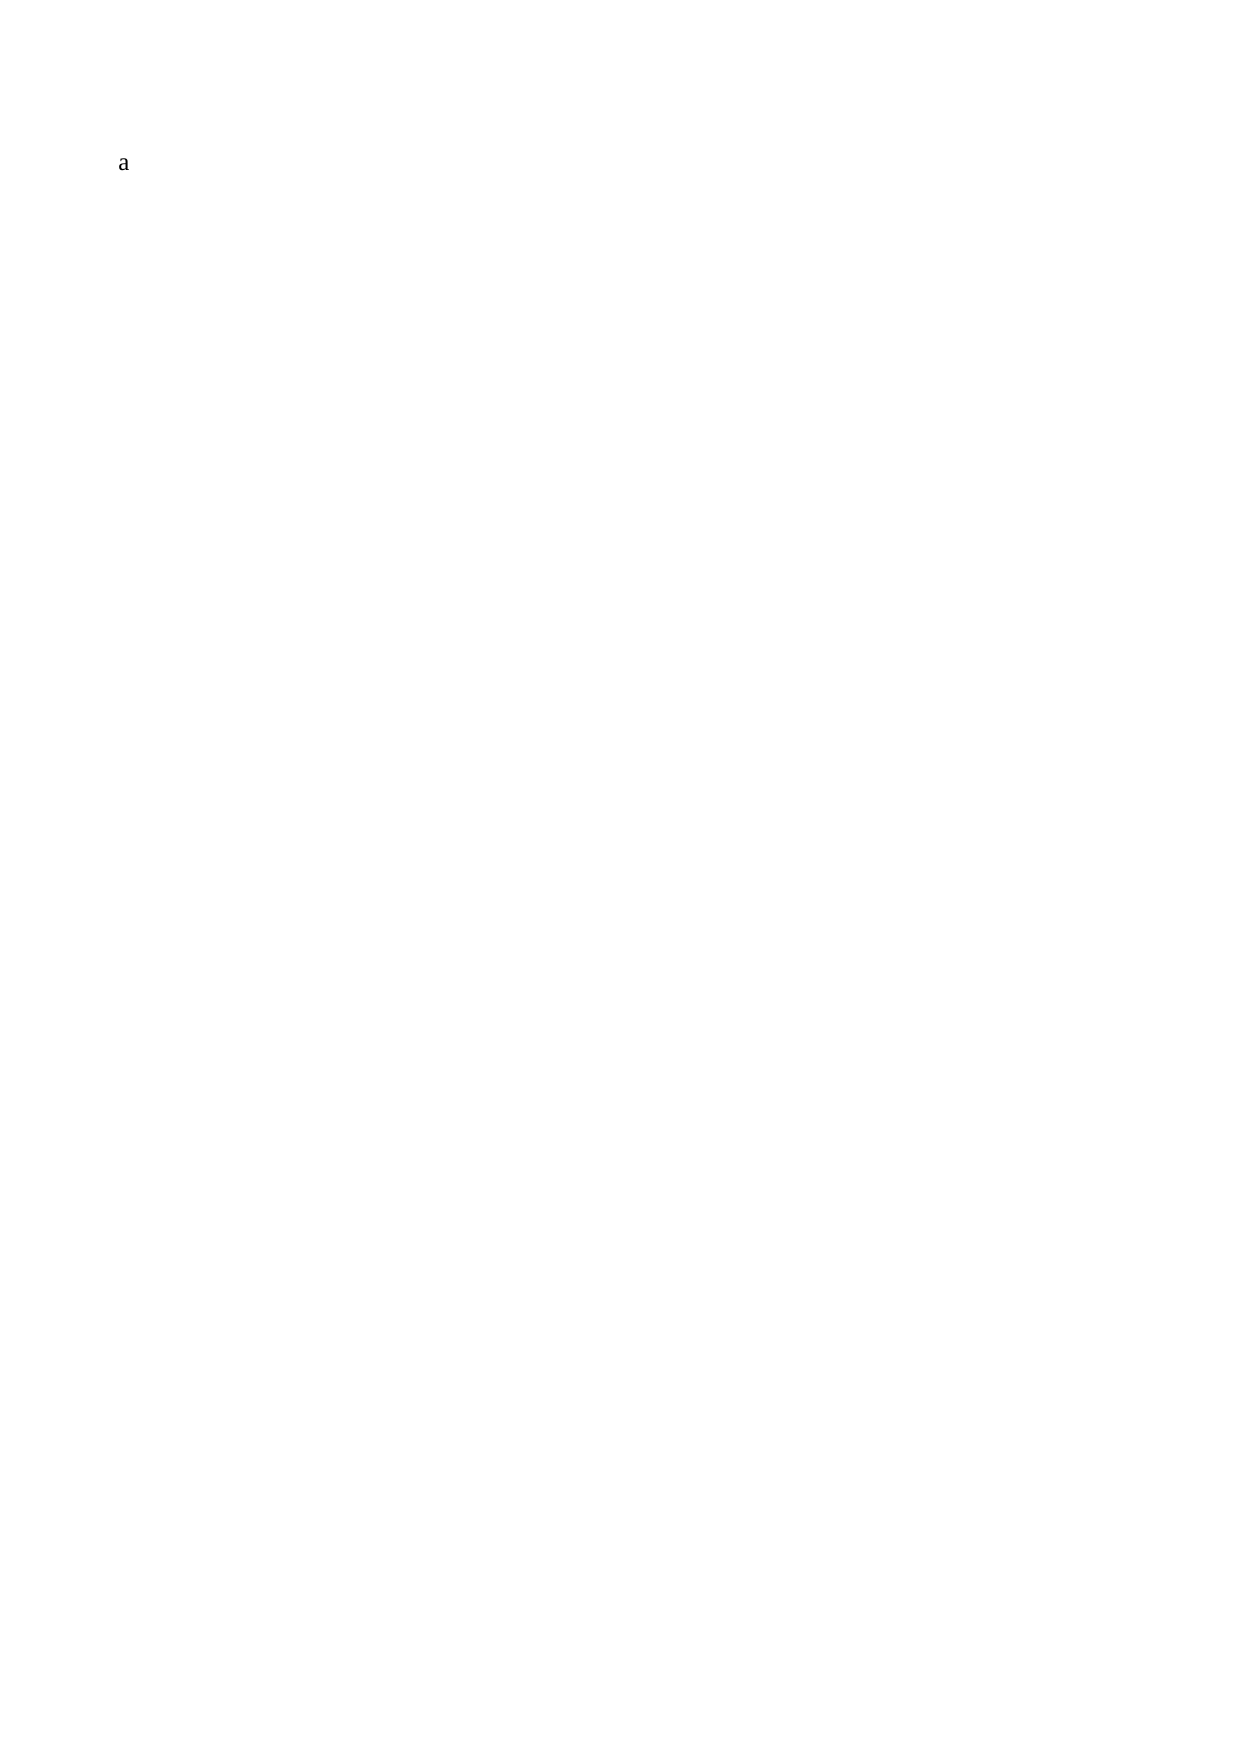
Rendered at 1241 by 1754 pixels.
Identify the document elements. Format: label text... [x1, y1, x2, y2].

text a [118, 147, 1122, 176]
